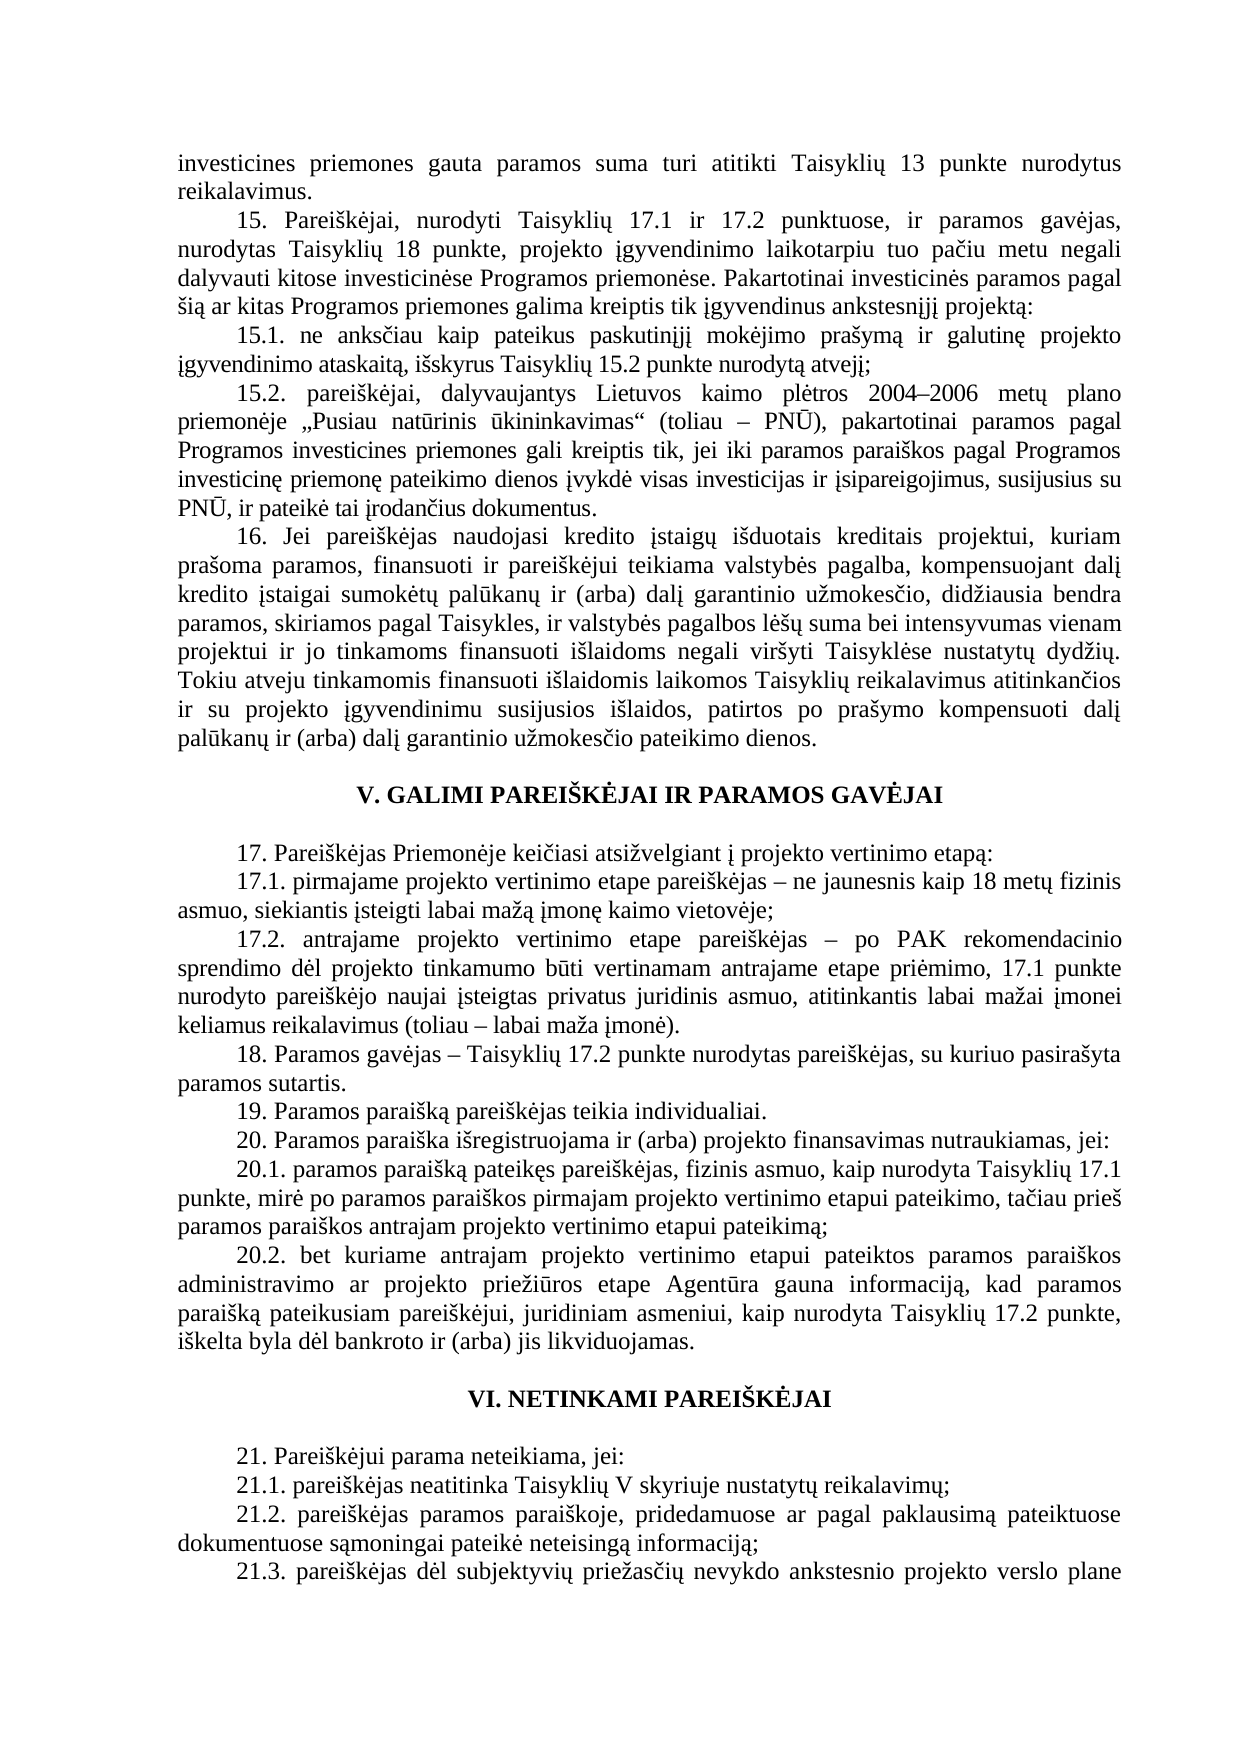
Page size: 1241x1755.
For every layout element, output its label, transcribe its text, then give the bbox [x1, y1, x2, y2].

text investicines priemones gauta paramos suma turi atitikti Taisyklių 13 punkte nurodytus reikalavimus. [177, 148, 1122, 205]
text 20. Paramos paraiška išregistruojama ir (arba) projekto finansavimas nutraukiamas, jei: [177, 1125, 1122, 1154]
text 17.1. pirmajame projekto vertinimo etape pareiškėjas – ne jaunesnis kaip 18 metų fizinis asmuo, siekiantis įsteigti labai mažą įmonę kaimo vietovėje; [177, 866, 1122, 924]
text 19. Paramos paraišką pareiškėjas teikia individualiai. [177, 1096, 1122, 1125]
text VI. NETINKAMI PAREIŠKĖJAI [177, 1384, 1122, 1413]
text 17.2. antrajame projekto vertinimo etape pareiškėjas – po PAK rekomendacinio sprendimo dėl projekto tinkamumo būti vertinamam antrajame etape priėmimo, 17.1 punkte nurodyto pareiškėjo naujai įsteigtas privatus juridinis asmuo, atitinkantis labai mažai įmonei keliamus reikalavimus (toliau – labai maža įmonė). [177, 924, 1122, 1039]
text 15.2. pareiškėjai, dalyvaujantys Lietuvos kaimo plėtros 2004–2006 metų plano priemonėje „Pusiau natūrinis ūkininkavimas“ (toliau – PNŪ), pakartotinai paramos pagal Programos investicines priemones gali kreiptis tik, jei iki paramos paraiškos pagal Programos investicinę priemonę pateikimo dienos įvykdė visas investicijas ir įsipareigojimus, susijusius su PNŪ, ir pateikė tai įrodančius dokumentus. [177, 378, 1122, 521]
text 15. Pareiškėjai, nurodyti Taisyklių 17.1 ir 17.2 punktuose, ir paramos gavėjas, nurodytas Taisyklių 18 punkte, projekto įgyvendinimo laikotarpiu tuo pačiu metu negali dalyvauti kitose investicinėse Programos priemonėse. Pakartotinai investicinės paramos pagal šią ar kitas Programos priemones galima kreiptis tik įgyvendinus ankstesnįjį projektą: [177, 205, 1122, 320]
text 21.3. pareiškėjas dėl subjektyvių priežasčių nevykdo ankstesnio projekto verslo plane [177, 1556, 1122, 1585]
text 21.1. pareiškėjas neatitinka Taisyklių V skyriuje nustatytų reikalavimų; [177, 1470, 1122, 1499]
text 16. Jei pareiškėjas naudojasi kredito įstaigų išduotais kreditais projektui, kuriam prašoma paramos, finansuoti ir pareiškėjui teikiama valstybės pagalba, kompensuojant dalį kredito įstaigai sumokėtų palūkanų ir (arba) dalį garantinio užmokesčio, didžiausia bendra paramos, skiriamos pagal Taisykles, ir valstybės pagalbos lėšų suma bei intensyvumas vienam projektui ir jo tinkamoms finansuoti išlaidoms negali viršyti Taisyklėse nustatytų dydžių. Tokiu atveju tinkamomis finansuoti išlaidomis laikomos Taisyklių reikalavimus atitinkančios ir su projekto įgyvendinimu susijusios išlaidos, patirtos po prašymo kompensuoti dalį palūkanų ir (arba) dalį garantinio užmokesčio pateikimo dienos. [177, 521, 1122, 751]
text 15.1. ne anksčiau kaip pateikus paskutinįjį mokėjimo prašymą ir galutinę projekto įgyvendinimo ataskaitą, išskyrus Taisyklių 15.2 punkte nurodytą atvejį; [177, 320, 1122, 378]
text 18. Paramos gavėjas – Taisyklių 17.2 punkte nurodytas pareiškėjas, su kuriuo pasirašyta paramos sutartis. [177, 1039, 1122, 1096]
text V. GALIMI PAREIŠKĖJAI IR PARAMOS GAVĖJAI [177, 780, 1122, 809]
text 17. Pareiškėjas Priemonėje keičiasi atsižvelgiant į projekto vertinimo etapą: [177, 838, 1122, 866]
text 21.2. pareiškėjas paramos paraiškoje, pridedamuose ar pagal paklausimą pateiktuose dokumentuose sąmoningai pateikė neteisingą informaciją; [177, 1499, 1122, 1556]
text 20.1. paramos paraišką pateikęs pareiškėjas, fizinis asmuo, kaip nurodyta Taisyklių 17.1 punkte, mirė po paramos paraiškos pirmajam projekto vertinimo etapui pateikimo, tačiau prieš paramos paraiškos antrajam projekto vertinimo etapui pateikimą; [177, 1154, 1122, 1240]
text 20.2. bet kuriame antrajam projekto vertinimo etapui pateiktos paramos paraiškos administravimo ar projekto priežiūros etape Agentūra gauna informaciją, kad paramos paraišką pateikusiam pareiškėjui, juridiniam asmeniui, kaip nurodyta Taisyklių 17.2 punkte, iškelta byla dėl bankroto ir (arba) jis likviduojamas. [177, 1240, 1122, 1355]
text 21. Pareiškėjui parama neteikiama, jei: [177, 1441, 1122, 1470]
